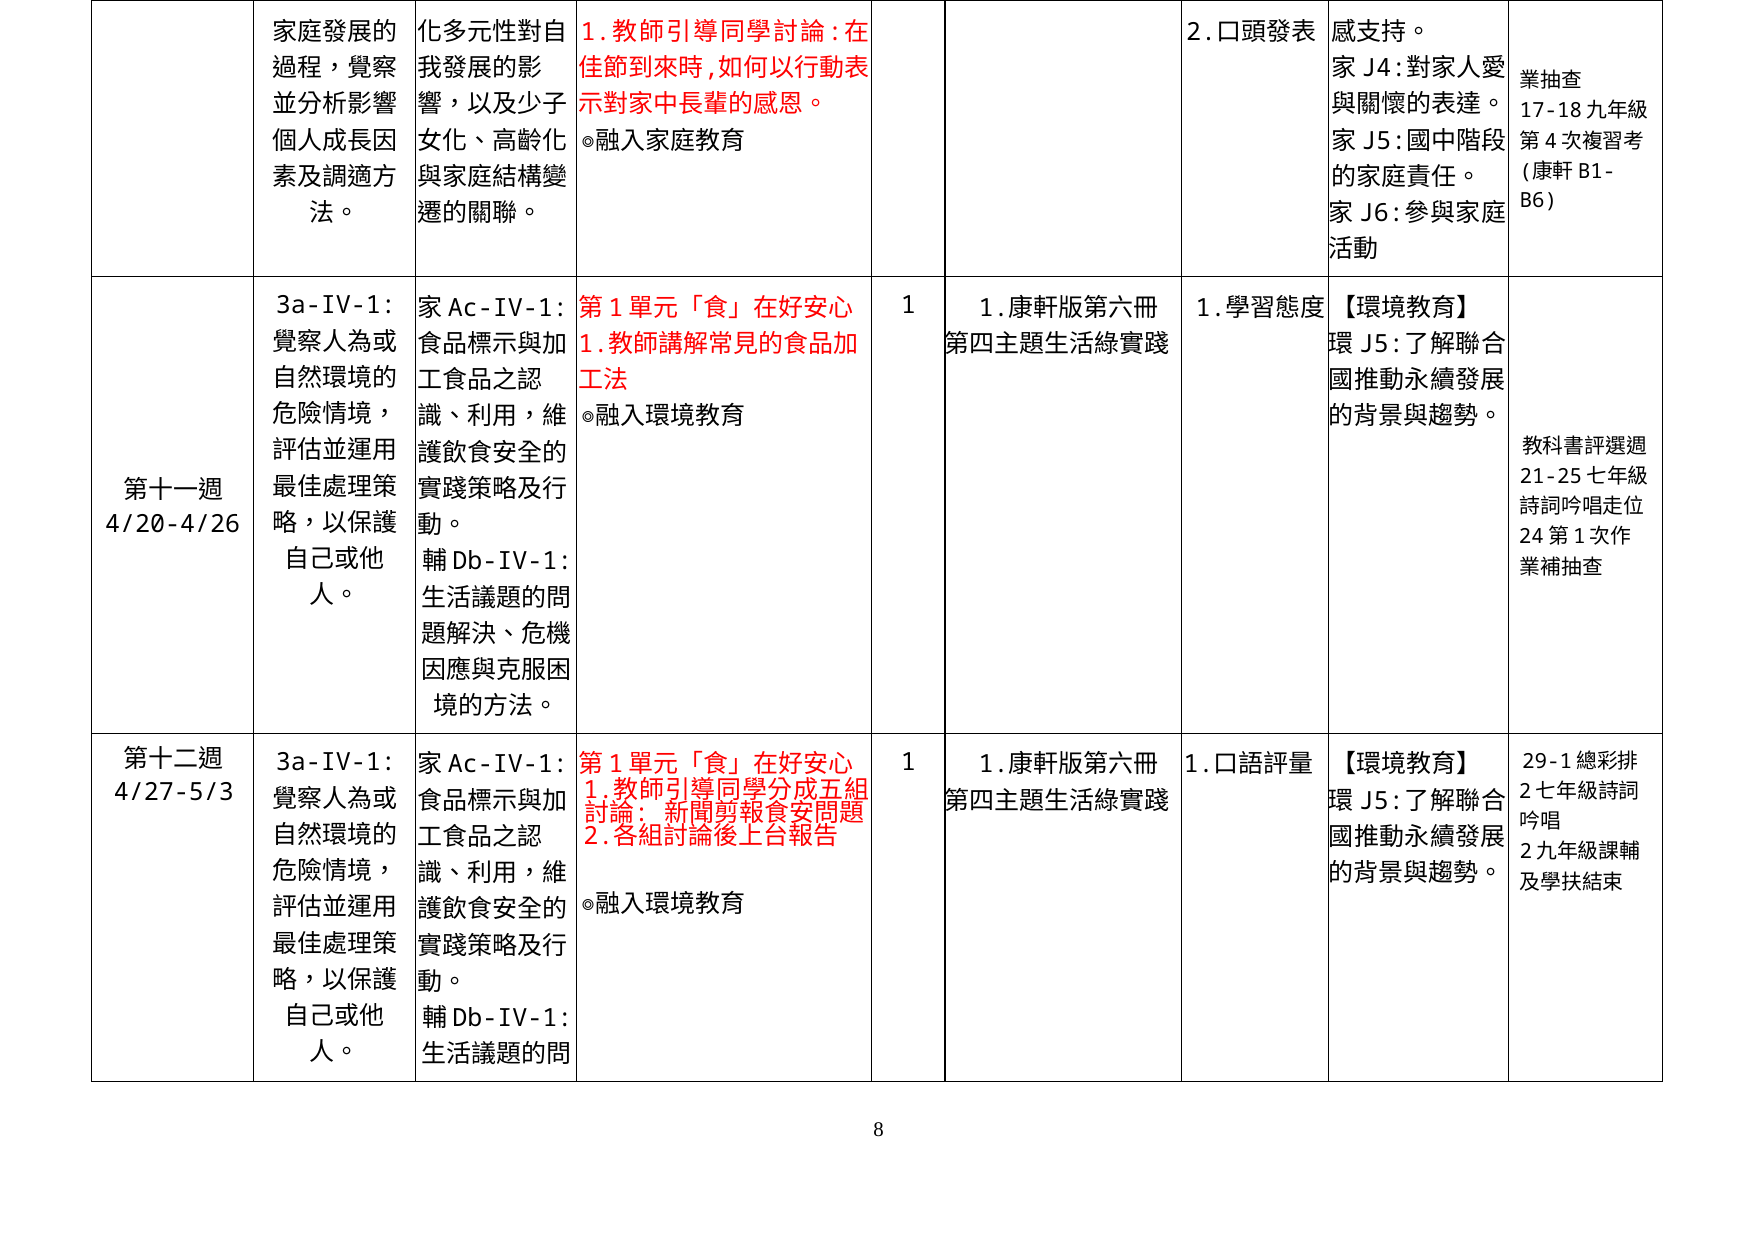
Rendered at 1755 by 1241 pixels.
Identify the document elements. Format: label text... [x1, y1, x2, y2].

table_cell 1.康軒版第六冊 第四主題生活綠實踐 [946, 734, 1181, 1081]
table_cell 家Ac-IV-1:食品標示與加工食品之認識、利用，維護飲食安全的實踐策略及行動。 輔Db-IV-1:生活議題的問 [416, 734, 576, 1081]
table_cell 家庭發展的過程，覺察並分析影響個人成長因素及調適方法。 [254, 1, 415, 276]
table_cell 第十一週4/20-4/26 [92, 277, 253, 732]
table_cell 【環境教育】 環J5:了解聯合國推動永續發展的背景與趨勢。 [1329, 277, 1508, 732]
table_cell 第十二週 4/27-5/3 [92, 734, 253, 1081]
table_cell 1.口語評量 [1182, 734, 1328, 1081]
table_cell 1.學習態度 [1182, 277, 1328, 732]
table_cell 3a-IV-1:覺察人為或自然環境的危險情境，評估並運用最佳處理策略，以保護自己或他人。 [254, 734, 415, 1081]
table_cell 1.教師引導同學討論:在佳節到來時,如何以行動表示對家中長輩的感恩。 ◎融入家庭教育 [577, 1, 871, 276]
table_cell 感支持。 家J4:對家人愛與關懷的表達。 家J5:國中階段的家庭責任。 家J6:參與家庭活動 [1329, 1, 1508, 276]
table_cell [872, 1, 944, 276]
table_cell 1 [872, 734, 944, 1081]
table_cell 業抽查 17-18九年級第4次複習考(康軒B1-B6) [1509, 1, 1662, 276]
table_cell [946, 1, 1181, 276]
table_cell 教科書評選週 21-25七年級詩詞吟唱走位 24第1次作業補抽查 [1509, 277, 1662, 732]
table_cell 1.康軒版第六冊 第四主題生活綠實踐 [946, 277, 1181, 732]
table_cell 1 [872, 277, 944, 732]
table_cell 2.口頭發表 [1182, 1, 1328, 276]
table_cell 第1單元「食」在好安心 1.教師引導同學分成五組討論: 新聞剪報食安問題 2.各組討論後上台報告 ◎融入環境教育 [577, 734, 871, 1081]
table_cell 化多元性對自我發展的影響，以及少子女化、高齡化與家庭結構變遷的關聯。 [416, 1, 576, 276]
table_cell 第1單元「食」在好安心 1.教師講解常見的食品加工法 ◎融入環境教育 [577, 277, 871, 732]
table_cell 3a-IV-1:覺察人為或自然環境的危險情境，評估並運用最佳處理策略，以保護自己或他人。 [254, 277, 415, 732]
table_cell 家Ac-IV-1:食品標示與加工食品之認識、利用，維護飲食安全的實踐策略及行動。 輔Db-IV-1:生活議題的問題解決、危機因應與克服困境的方法。 [416, 277, 576, 732]
table_cell [92, 1, 253, 276]
table_cell 【環境教育】 環J5:了解聯合國推動永續發展的背景與趨勢。 [1329, 734, 1508, 1081]
table_cell 29-1總彩排 2七年級詩詞吟唱 2九年級課輔及學扶結束 [1509, 734, 1662, 1081]
